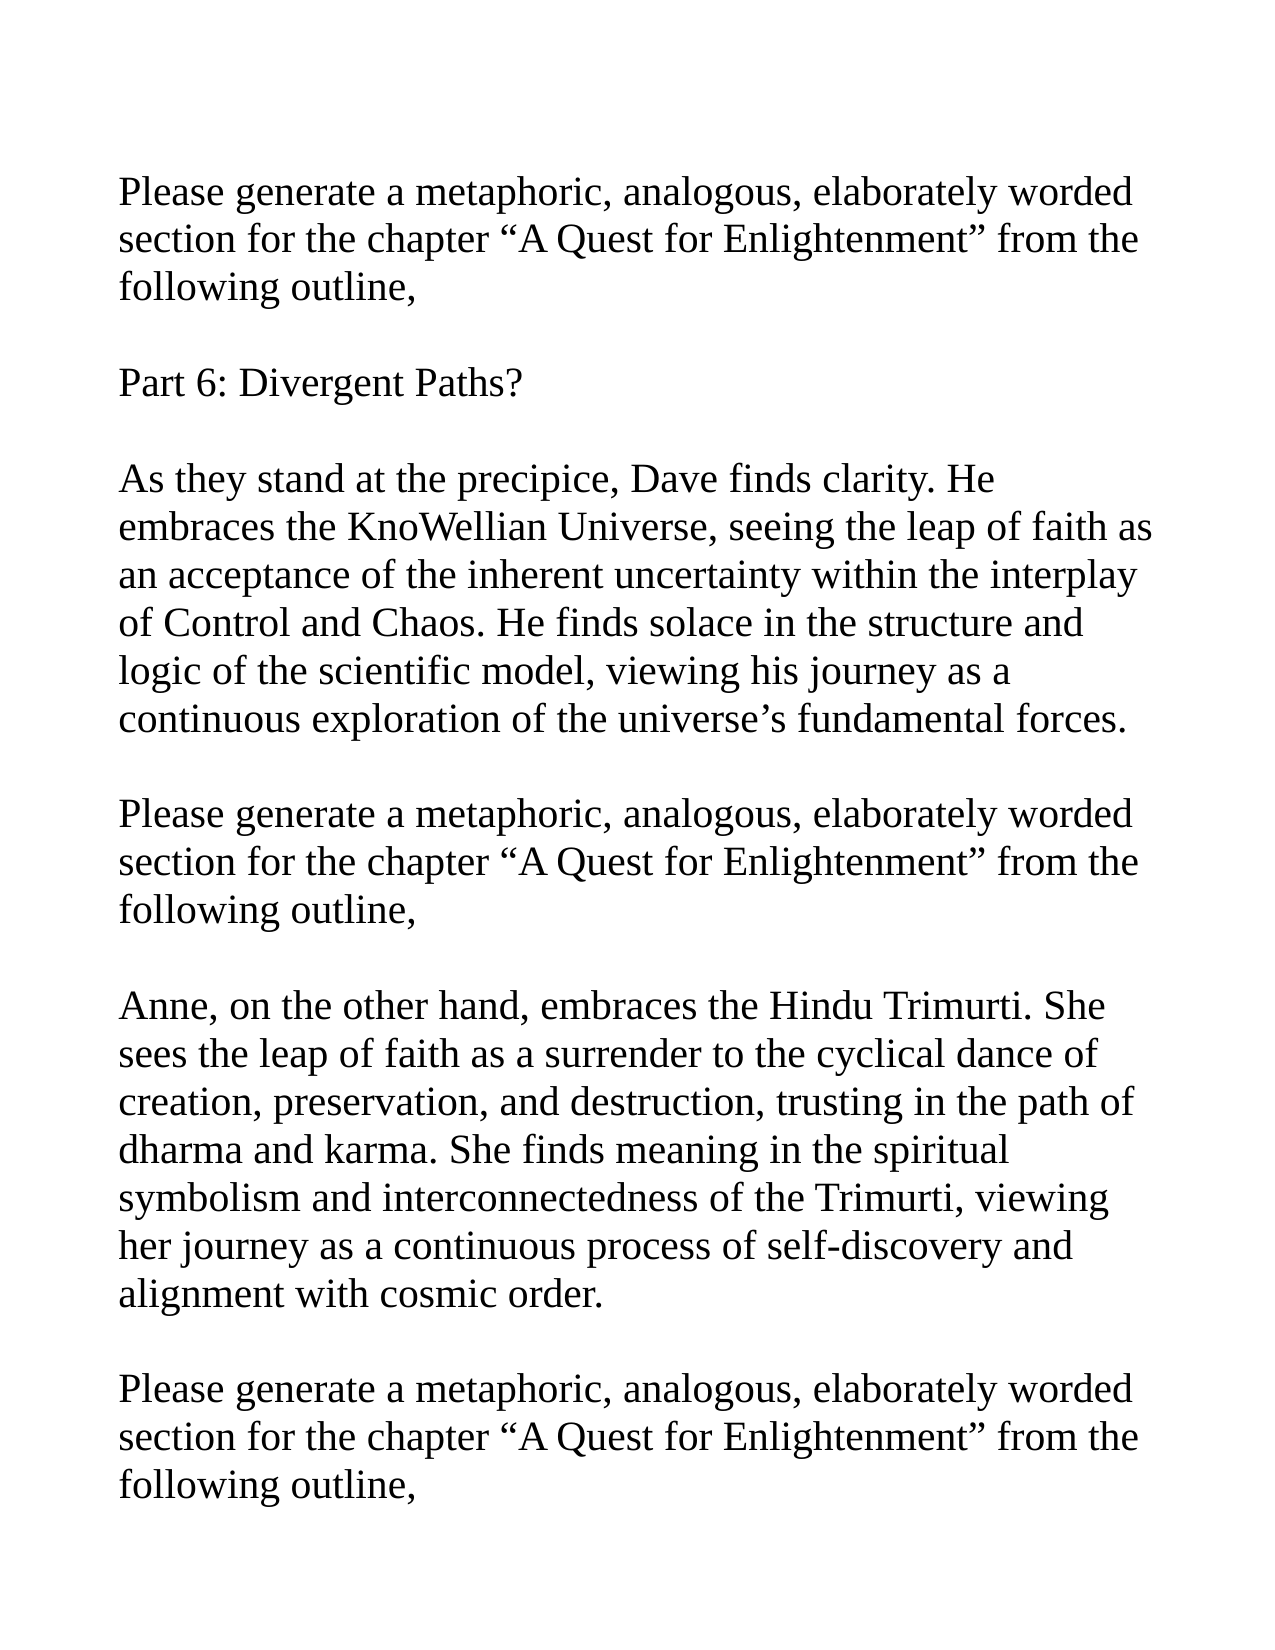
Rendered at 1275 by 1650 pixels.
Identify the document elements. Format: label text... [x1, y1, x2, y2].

text Part 6: Divergent Paths? [118, 358, 1157, 406]
text As they stand at the precipice, Dave finds clarity. He embraces the KnoWellian Universe, seeing the leap of faith as an acceptance of the inherent uncertainty within the interplay of Control and Chaos. He finds solace in the structure and logic of the scientific model, viewing his journey as a continuous exploration of the universe’s fundamental forces. [118, 453, 1157, 741]
text Anne, on the other hand, embraces the Hindu Trimurti. She sees the leap of faith as a surrender to the cyclical dance of creation, preservation, and destruction, trusting in the path of dharma and karma. She finds meaning in the spiritual symbolism and interconnectedness of the Trimurti, viewing her journey as a continuous process of self-discovery and alignment with cosmic order. [118, 981, 1157, 1316]
text Please generate a metaphoric, analogous, elaborately worded section for the chapter “A Quest for Enlightenment” from the following outline, [118, 166, 1157, 310]
text Please generate a metaphoric, analogous, elaborately worded section for the chapter “A Quest for Enlightenment” from the following outline, [118, 789, 1157, 933]
text Please generate a metaphoric, analogous, elaborately worded section for the chapter “A Quest for Enlightenment” from the following outline, [118, 1364, 1157, 1508]
